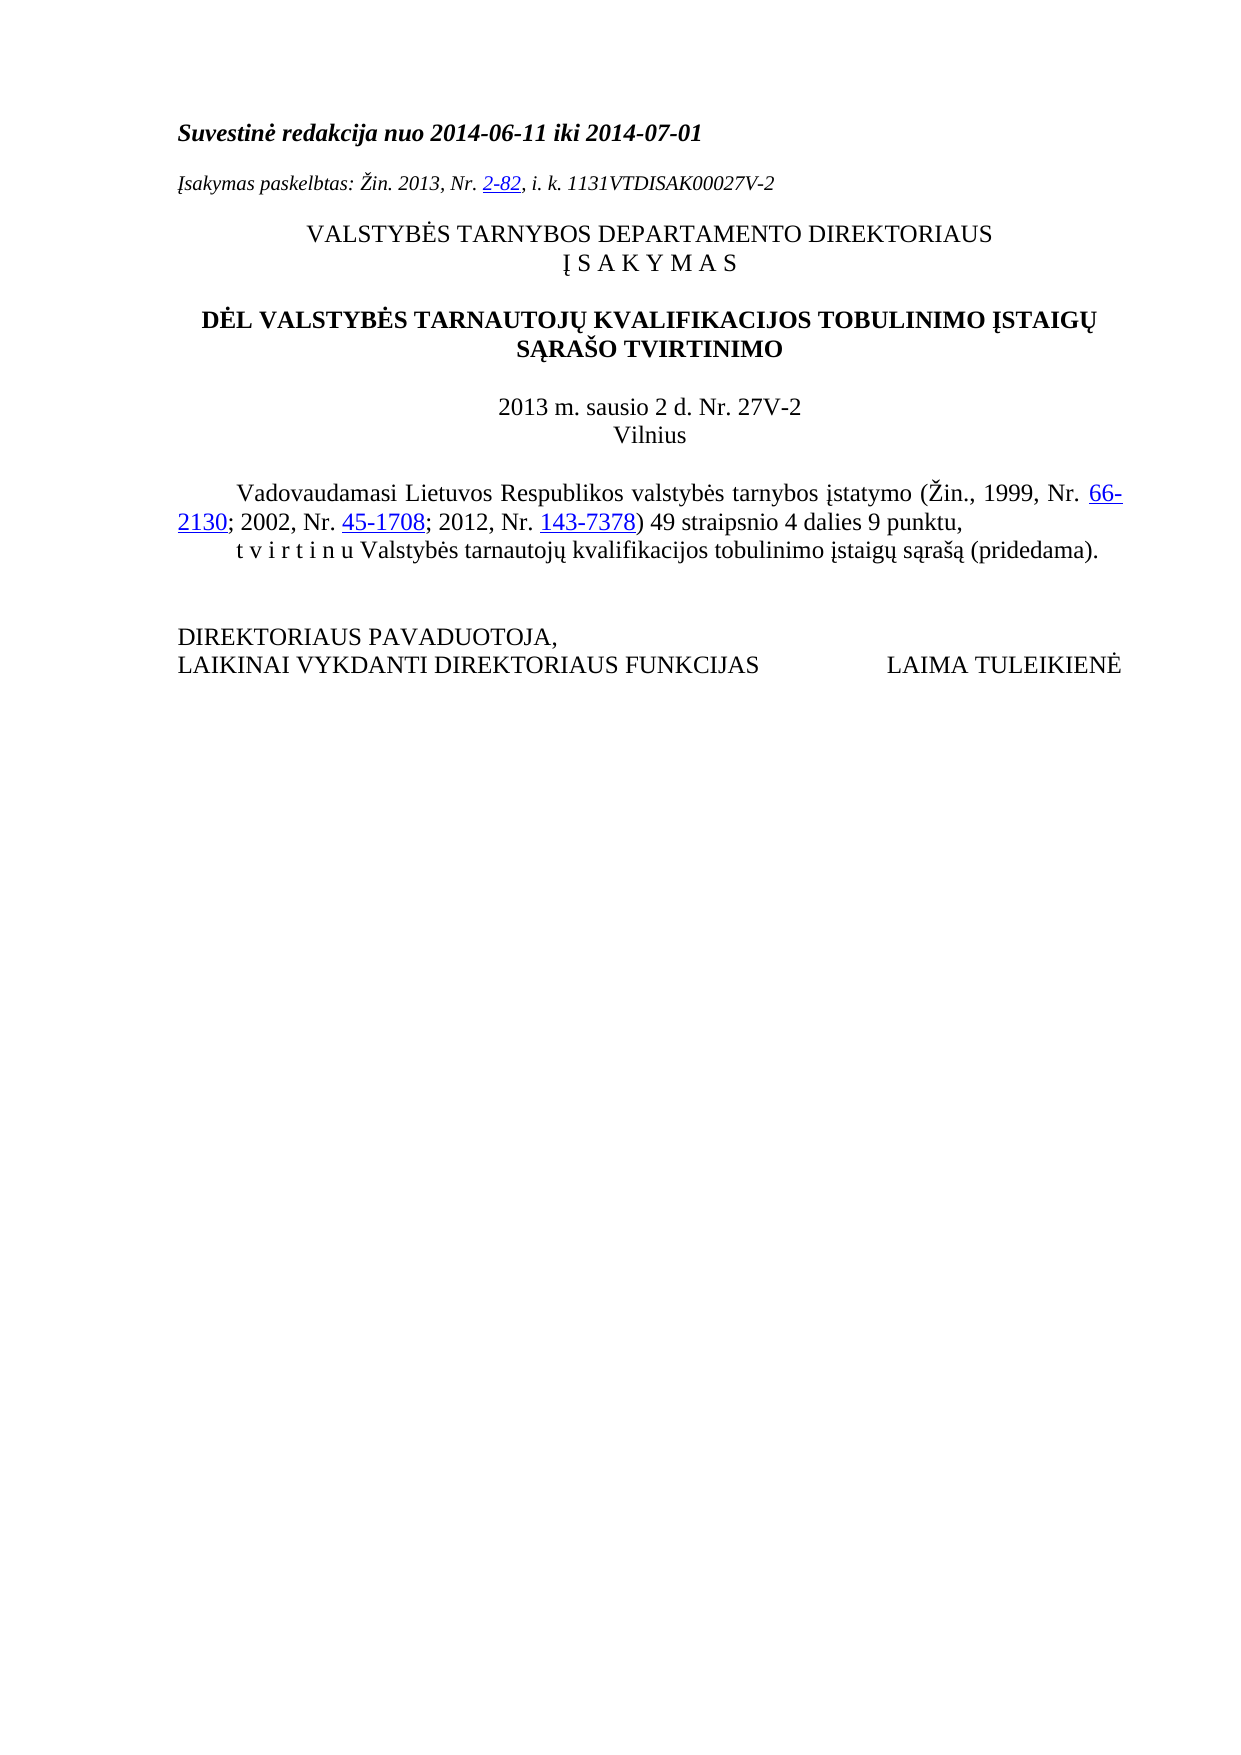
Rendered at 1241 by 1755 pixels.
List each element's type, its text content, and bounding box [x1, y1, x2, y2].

text VALSTYBĖS TARNYBOS DEPARTAMENTO DIREKTORIAUS [177, 219, 1122, 248]
text Vadovaudamasi Lietuvos Respublikos valstybės tarnybos įstatymo (Žin., 1999, Nr. 66-2130; 2002, Nr. 45-1708; 2012, Nr. 143-7378) 49 straipsnio 4 dalies 9 punktu, [177, 478, 1122, 535]
text 2013 m. sausio 2 d. Nr. 27V-2 [177, 392, 1122, 420]
text Direktoriaus pavaduotoja, [177, 622, 1122, 650]
text Suvestinė redakcija nuo 2014-06-11 iki 2014-07-01 [177, 118, 1122, 147]
text Vilnius [177, 420, 1122, 449]
text laikinai vykdanti direktoriaus funkcijas Laima Tuleikienė [177, 650, 1122, 679]
text Įsakymas paskelbtas: Žin. 2013, Nr. 2-82, i. k. 1131VTDISAK00027V-2 [177, 171, 1122, 195]
text Į S A K Y M A S [177, 248, 1122, 277]
text t v i r t i n u Valstybės tarnautojų kvalifikacijos tobulinimo įstaigų sąrašą (pridedama). [177, 535, 1122, 564]
text DĖL VALSTYBĖS TARNAUTOJŲ KVALIFIKACIJOS TOBULINIMO ĮSTAIGŲ SĄRAŠO TVIRTINIMO [177, 305, 1122, 363]
